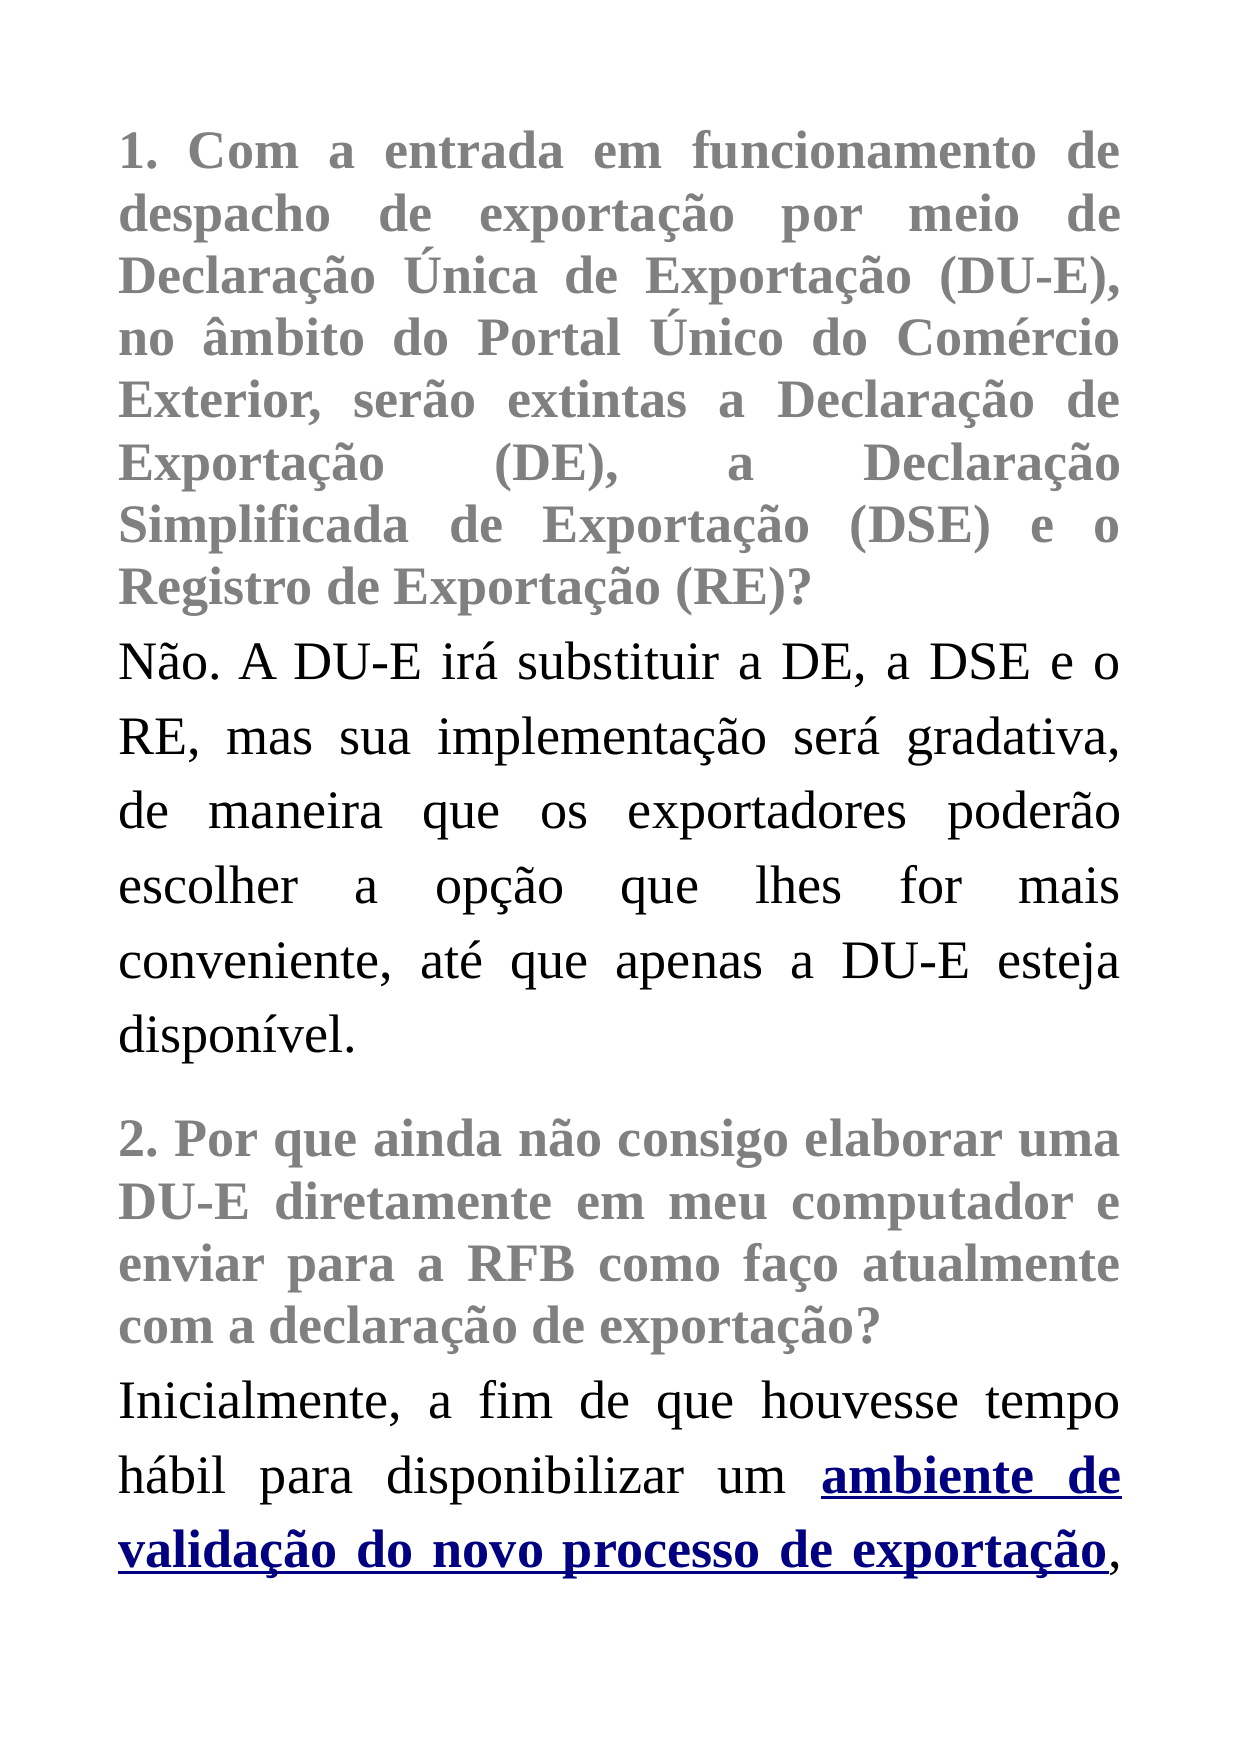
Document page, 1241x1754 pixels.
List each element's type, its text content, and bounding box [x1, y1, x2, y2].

text Não. A DU-E irá substituir a DE, a DSE e o RE, mas sua implementação será gradativa, de maneira que os exportadores poderão escolher a opção que lhes for mais conveniente, até que apenas a DU-E esteja disponível. [118, 629, 1122, 1065]
subtitle 1. Com a entrada em funcionamento de despacho de exportação por meio de Declaração Única de Exportação (DU-E), no âmbito do Portal Único do Comércio Exterior, serão extintas a Declaração de Exportação (DE), a Declaração Simplificada de Exportação (DSE) e o Registro de Exportação (RE)? [118, 118, 1122, 616]
subtitle 2. Por que ainda não consigo elaborar uma DU-E diretamente em meu computador e enviar para a RFB como faço atualmente com a declaração de exportação? [118, 1106, 1122, 1355]
text Inicialmente, a fim de que houvesse tempo hábil para disponibilizar um ambiente de validação do novo processo de exportação, [118, 1368, 1122, 1579]
